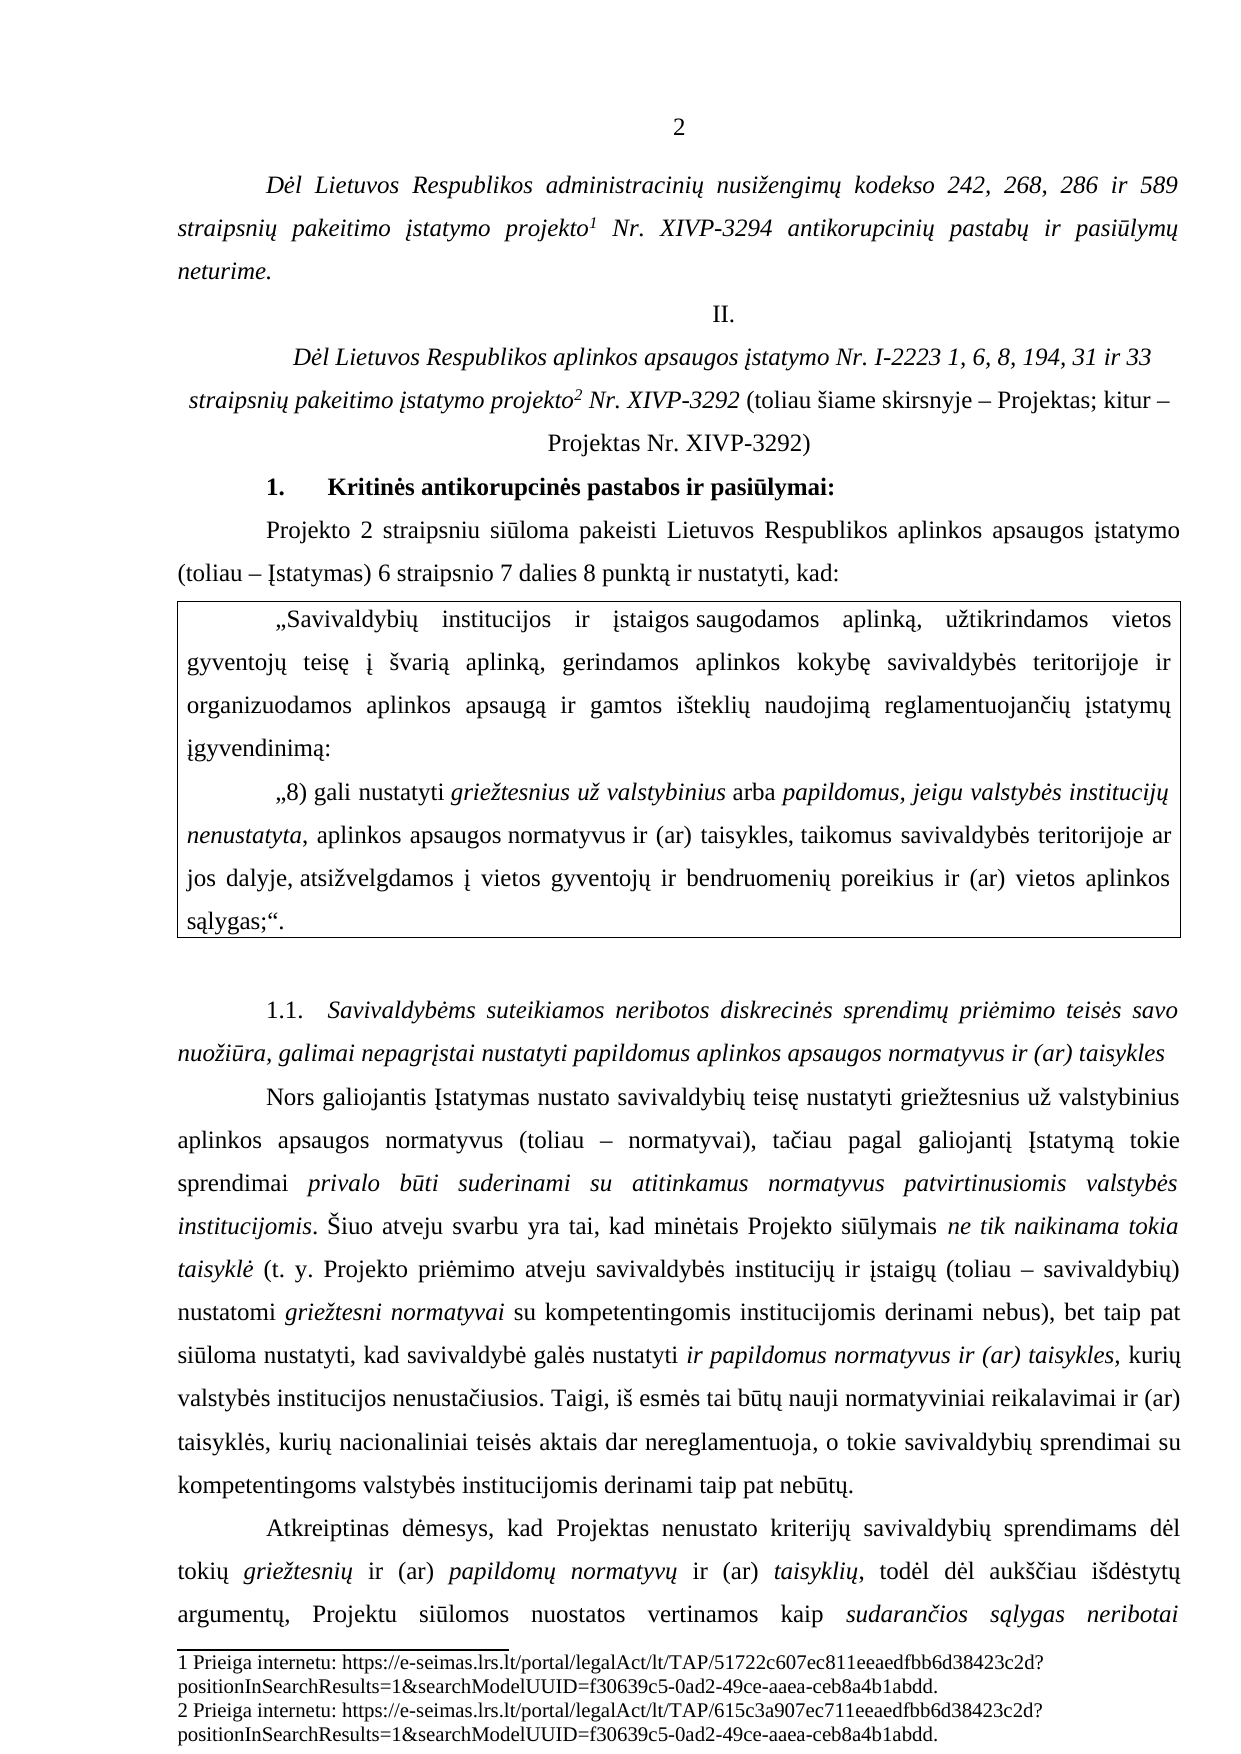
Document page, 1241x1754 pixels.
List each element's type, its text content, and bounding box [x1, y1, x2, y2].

list „8) gali nustatyti griežtesnius už valstybinius arba papildomus, jeigu valstybės institucijų nenustatyta, aplinkos apsaugos normatyvus ir (ar) taisykles, taikomus savivaldybės teritorijoje ar jos dalyje, atsižvelgdamos į vietos gyventojų ir bendruomenių poreikius ir (ar) vietos aplinkos sąlygas;“. [178, 773, 1180, 937]
text Nors galiojantis Įstatymas nustato savivaldybių teisę nustatyti griežtesnius už valstybinius aplinkos apsaugos normatyvus (toliau – normatyvai), tačiau pagal galiojantį Įstatymą tokie sprendimai privalo būti suderinami su atitinkamus normatyvus patvirtinusiomis valstybės institucijomis. Šiuo atveju svarbu yra tai, kad minėtais Projekto siūlymais ne tik naikinama tokia taisyklė (t. y. Projekto priėmimo atveju savivaldybės institucijų ir įstaigų (toliau – savivaldybių) nustatomi griežtesni normatyvai su kompetentingomis institucijomis derinami nebus), bet taip pat siūloma nustatyti, kad savivaldybė galės nustatyti ir papildomus normatyvus ir (ar) taisykles, kurių valstybės institucijos nenustačiusios. Taigi, iš esmės tai būtų nauji normatyviniai reikalavimai ir (ar) taisyklės, kurių nacionaliniai teisės aktais dar nereglamentuoja, o tokie savivaldybių sprendimai su kompetentingoms valstybės institucijomis derinami taip pat nebūtų. [177, 1082, 1181, 1498]
text Projekto 2 straipsniu siūloma pakeisti Lietuvos Respublikos aplinkos apsaugos įstatymo (toliau – Įstatymas) 6 straipsnio 7 dalies 8 punktą ir nustatyti, kad: [177, 515, 1181, 587]
text II. [177, 299, 1181, 328]
text Prieiga internetu: https://e-seimas.lrs.lt/portal/legalAct/lt/TAP/51722c607ec811eeaedfbb6d38423c2d?positionInSearchResults=1&searchModelUUID=f30639c5-0ad2-49ce-aaea-ceb8a4b1abdd. [177, 1650, 1181, 1698]
list „Savivaldybių institucijos ir įstaigos saugodamos aplinką, užtikrindamos vietos gyventojų teisę į švarią aplinką, gerindamos aplinkos kokybę savivaldybės teritorijoje ir organizuodamos aplinkos apsaugą ir gamtos išteklių naudojimą reglamentuojančių įstatymų įgyvendinimą: [178, 602, 1180, 762]
list Kritinės antikorupcinės pastabos ir pasiūlymai: [177, 472, 1181, 500]
text Dėl Lietuvos Respublikos aplinkos apsaugos įstatymo Nr. I-2223 1, 6, 8, 194, 31 ir 33 straipsnių pakeitimo įstatymo projekto Nr. XIVP-3292 (toliau šiame skirsnyje – Projektas; kitur – Projektas Nr. XIVP-3292) [177, 342, 1181, 457]
text Dėl Lietuvos Respublikos administracinių nusižengimų kodekso 242, 268, 286 ir 589 straipsnių pakeitimo įstatymo projekto Nr. XIVP-3294 antikorupcinių pastabų ir pasiūlymų neturime. [177, 170, 1181, 285]
text Prieiga internetu: https://e-seimas.lrs.lt/portal/legalAct/lt/TAP/615c3a907ec711eeaedfbb6d38423c2d?positionInSearchResults=1&searchModelUUID=f30639c5-0ad2-49ce-aaea-ceb8a4b1abdd. [177, 1698, 1181, 1746]
list Savivaldybėms suteikiamos neribotos diskrecinės sprendimų priėmimo teisės savo nuožiūra, galimai nepagrįstai nustatyti papildomus aplinkos apsaugos normatyvus ir (ar) taisykles [177, 995, 1181, 1067]
list Atkreiptinas dėmesys, kad Projektas nenustato kriterijų savivaldybių sprendimams dėl tokių griežtesnių ir (ar) papildomų normatyvų ir (ar) taisyklių, todėl dėl aukščiau išdėstytų argumentų, Projektu siūlomos nuostatos vertinamos kaip sudarančios sąlygas neribotai [177, 1513, 1181, 1628]
